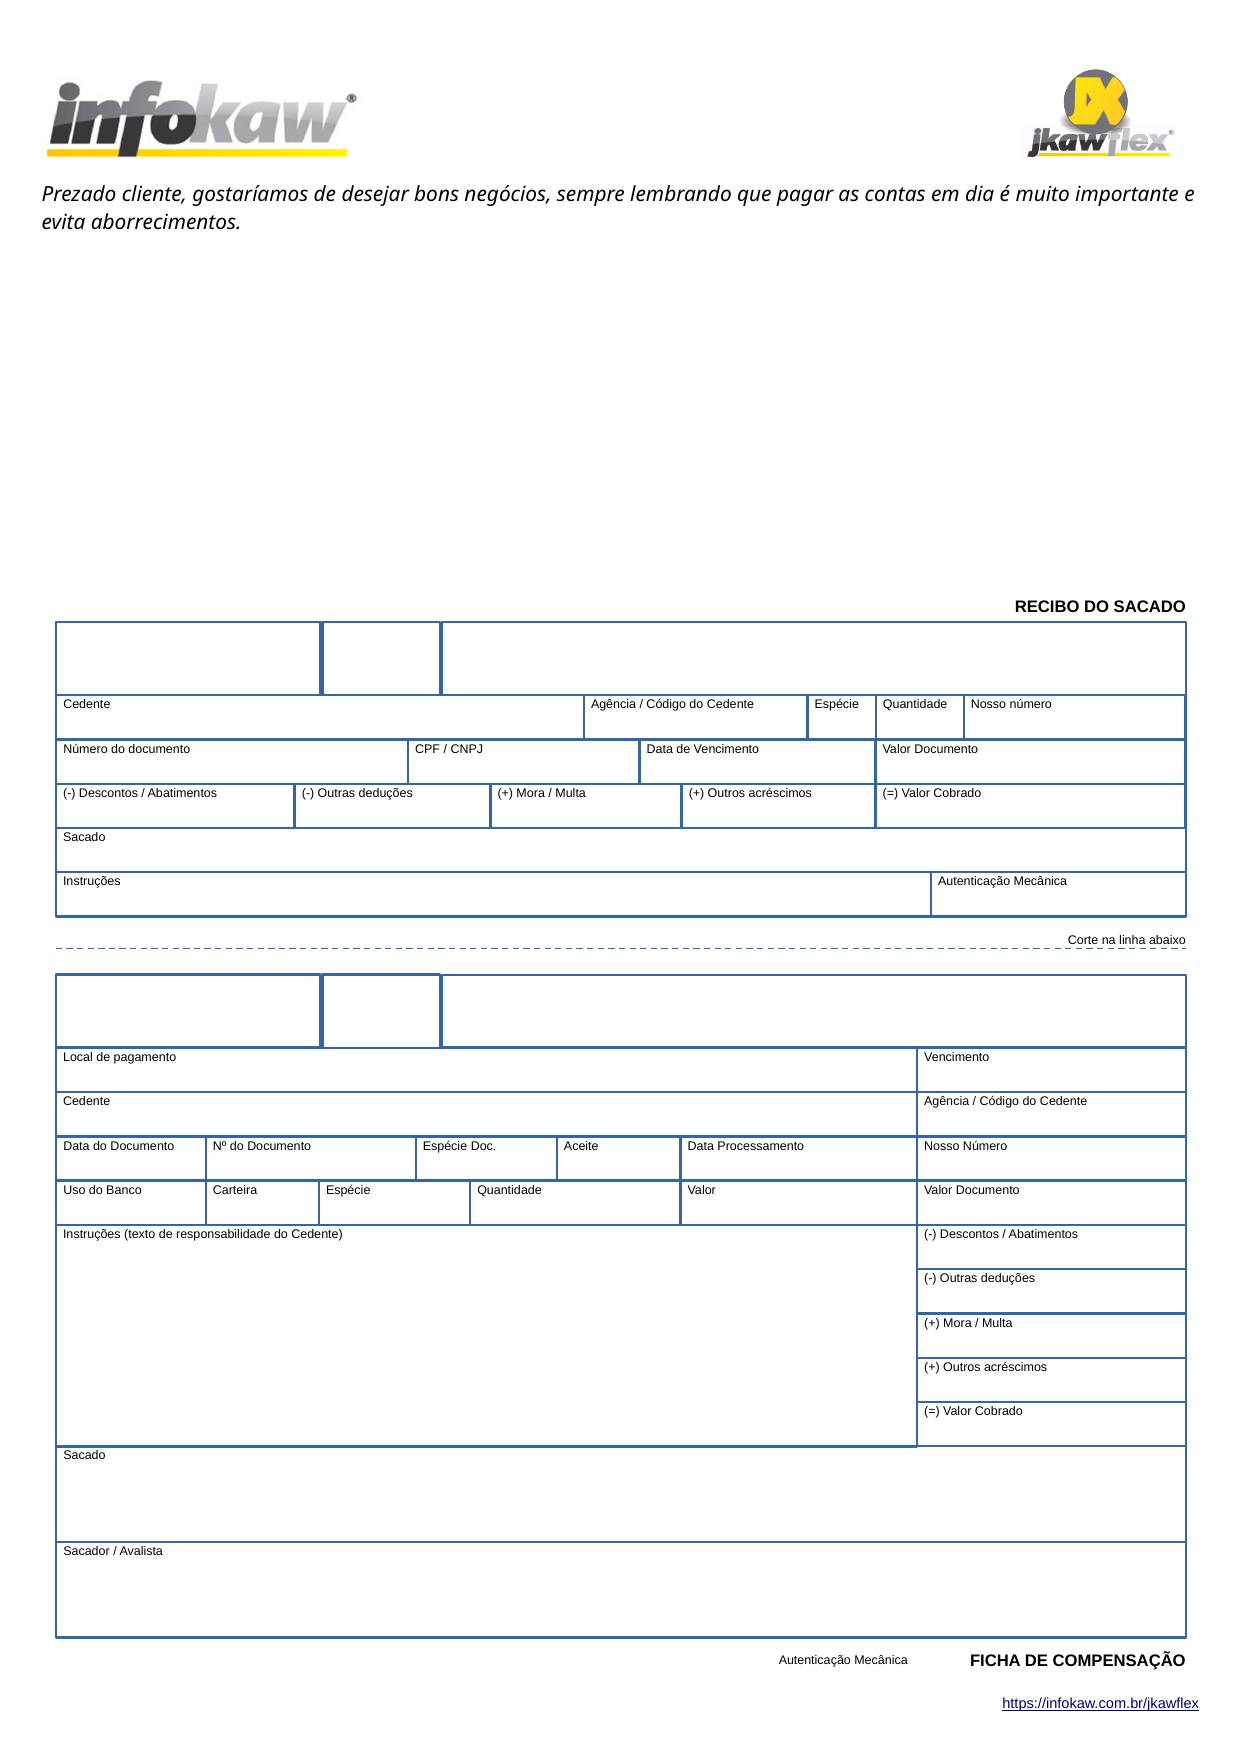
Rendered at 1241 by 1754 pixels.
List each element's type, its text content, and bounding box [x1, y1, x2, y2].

text Prezado cliente, gostaríamos de desejar bons negócios, sempre lembrando que pagar as contas em dia é muito importante e evita aborrecimentos. [41, 41, 1199, 236]
picture [18, 61, 370, 179]
picture [1019, 69, 1178, 159]
